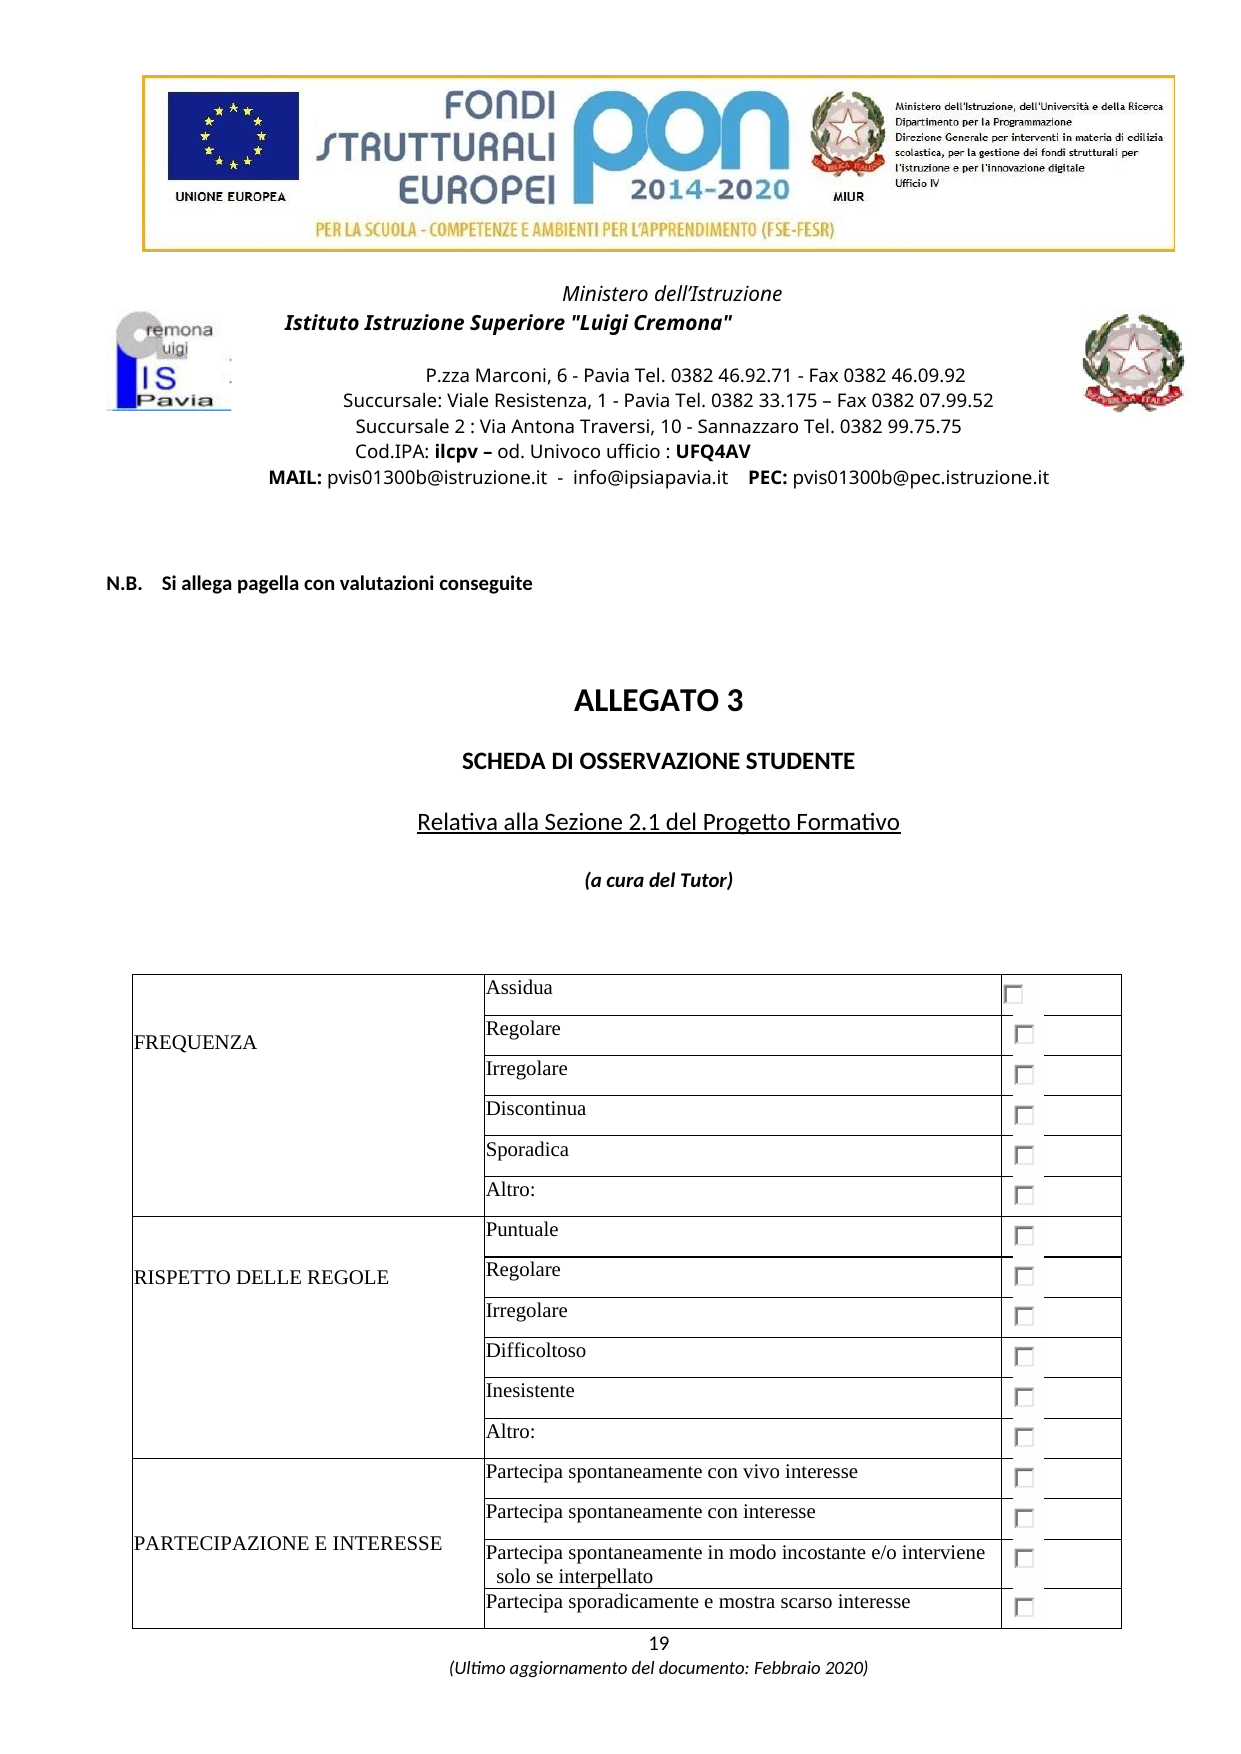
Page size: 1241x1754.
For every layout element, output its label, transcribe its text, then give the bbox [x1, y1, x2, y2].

table_cell [1044, 1217, 1121, 1256]
table_cell Discontinua [485, 1096, 1001, 1135]
table_cell Partecipa spontaneamente con vivo interesse [485, 1459, 1001, 1498]
table_cell [1002, 1540, 1121, 1588]
table_cell Partecipa spontaneamente in modo incostante e/o interviene solo se interpellato [485, 1540, 1001, 1588]
table_cell [1002, 1589, 1013, 1628]
table_cell Regolare [485, 1016, 1001, 1055]
table_cell [1044, 1419, 1121, 1458]
table_cell Irregolare [485, 1056, 1001, 1095]
text N.B. Si allega pagella con valutazioni conseguite [106, 570, 1211, 595]
table_cell Puntuale [485, 1217, 1001, 1256]
table_cell Irregolare [485, 1298, 1001, 1337]
picture [1002, 975, 1044, 1216]
subtitle ALLEGATO 3 [106, 679, 1211, 720]
table_cell PARTECIPAZIONE E INTERESSE [133, 1459, 484, 1628]
table_cell [1002, 1136, 1013, 1176]
table_header FREQUENZA [133, 975, 484, 1216]
table_cell [1002, 1096, 1013, 1135]
table_cell Sporadica [485, 1136, 1001, 1176]
table_cell Partecipa sporadicamente e mostra scarso interesse [485, 1589, 1001, 1628]
table_cell [1002, 1459, 1013, 1498]
table_cell [1002, 1217, 1013, 1256]
picture [142, 75, 1176, 252]
table_cell [1002, 1016, 1013, 1055]
table_cell Regolare [485, 1258, 1001, 1297]
table_cell [1044, 1016, 1121, 1055]
table_cell [1002, 1056, 1013, 1095]
table_cell [1044, 1096, 1121, 1135]
text Relativa alla Sezione 2.1 del Progetto Formativo [106, 806, 1211, 837]
picture [1013, 1338, 1044, 1579]
text SCHEDA DI OSSERVAZIONE STUDENTE [106, 745, 1211, 776]
table_cell [1044, 1056, 1121, 1095]
table_cell [1002, 1499, 1013, 1538]
table_cell [1044, 1338, 1121, 1377]
table_cell [1002, 1338, 1013, 1377]
table_cell [1044, 1459, 1121, 1498]
table_cell Altro: [485, 1419, 1001, 1458]
table_header Assidua [485, 975, 1001, 1014]
table_cell [1002, 1177, 1013, 1216]
table_cell [1002, 1419, 1013, 1458]
table_cell [1002, 1378, 1013, 1418]
picture [1013, 1588, 1044, 1628]
table_cell [1044, 1589, 1121, 1628]
table_cell [1002, 1298, 1013, 1337]
text (a cura del Tutor) [106, 867, 1211, 893]
table_cell RISPETTO DELLE REGOLE [133, 1217, 484, 1458]
table_cell Partecipa spontaneamente con interesse [485, 1499, 1001, 1538]
table_cell [1002, 1258, 1013, 1297]
table_cell [1044, 1136, 1121, 1176]
table_cell [1044, 1177, 1121, 1216]
table_header [1034, 975, 1121, 1014]
table_cell [1044, 1499, 1121, 1538]
picture [106, 309, 232, 411]
table_cell [1044, 1378, 1121, 1418]
table_cell Altro: [485, 1177, 1001, 1216]
picture [1081, 309, 1191, 419]
table_cell [1044, 1298, 1121, 1337]
picture [1013, 1217, 1044, 1337]
table_cell Difficoltoso [485, 1338, 1001, 1377]
table_cell [1044, 1258, 1121, 1297]
table_cell Inesistente [485, 1378, 1001, 1418]
